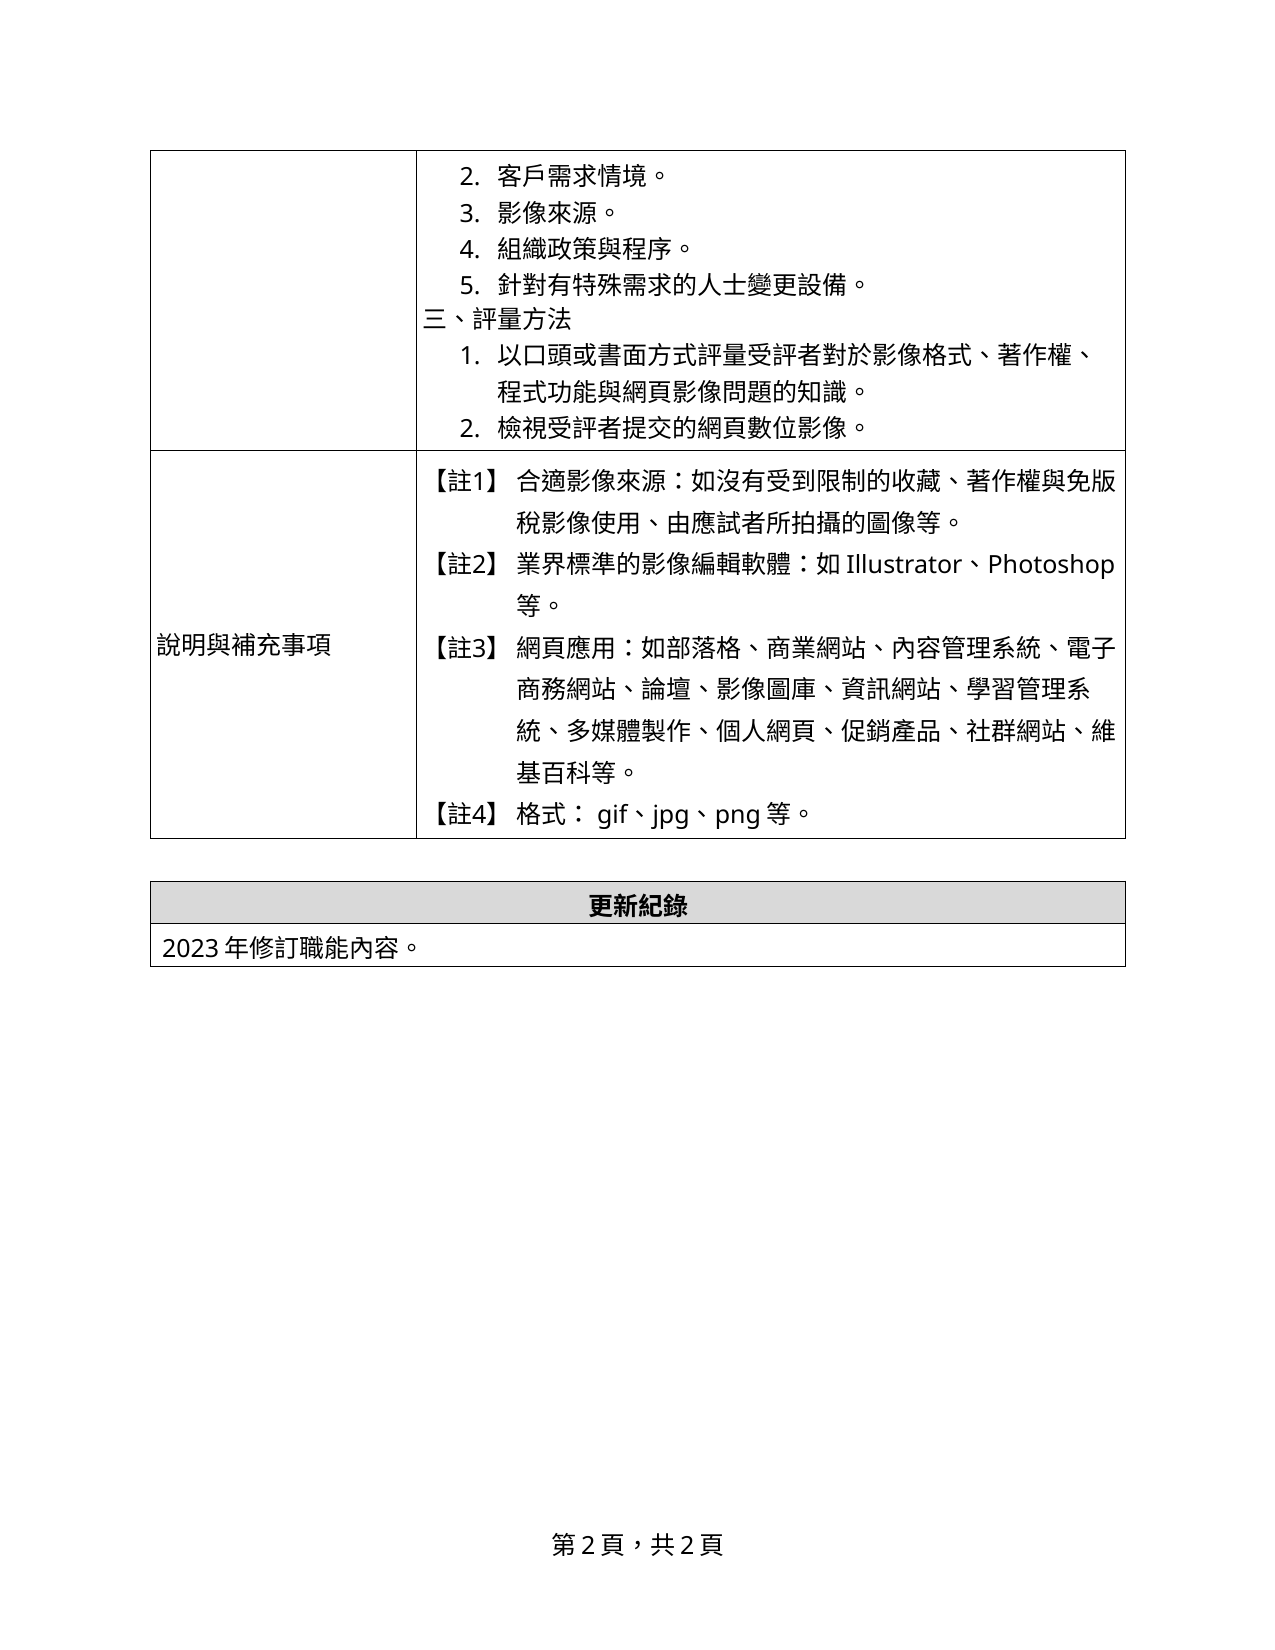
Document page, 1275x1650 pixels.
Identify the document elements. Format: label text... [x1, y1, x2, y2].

table_cell [151, 151, 416, 450]
table_cell 一、評量證據 能完成客戶需求分析。 能完成影像來源研究。 能依需求製作網站開發所使用的影像。 二、評量情境與資源 目前業界使用的影像處理軟體、硬體與儲存裝置。 客戶需求情境。 影像來源。 組織政策與程序。 針對有特殊需求的人士變更設備。 三、評量方法 以口頭或書面方式評量受評者對於影像格式、著作權、程式功能與網頁影像問題的知識。 檢視受評者提交的網頁數位影像。 [417, 151, 1125, 450]
table_header 更新紀錄 [151, 882, 1125, 923]
table_cell 說明與補充事項 [151, 451, 416, 838]
table_cell 2023年修訂職能內容。 [151, 924, 1125, 966]
table_cell 合適影像來源：如沒有受到限制的收藏、著作權與免版稅影像使用、由應試者所拍攝的圖像等。 業界標準的影像編輯軟體：如Illustrator、Photoshop等。 網頁應用：如部落格、商業網站、內容管理系統、電子商務網站、論壇、影像圖庫、資訊網站、學習管理系統、多媒體製作、個人網頁、促銷產品、社群網站、維基百科等。 格式： gif、jpg、png等。 [417, 451, 1125, 838]
